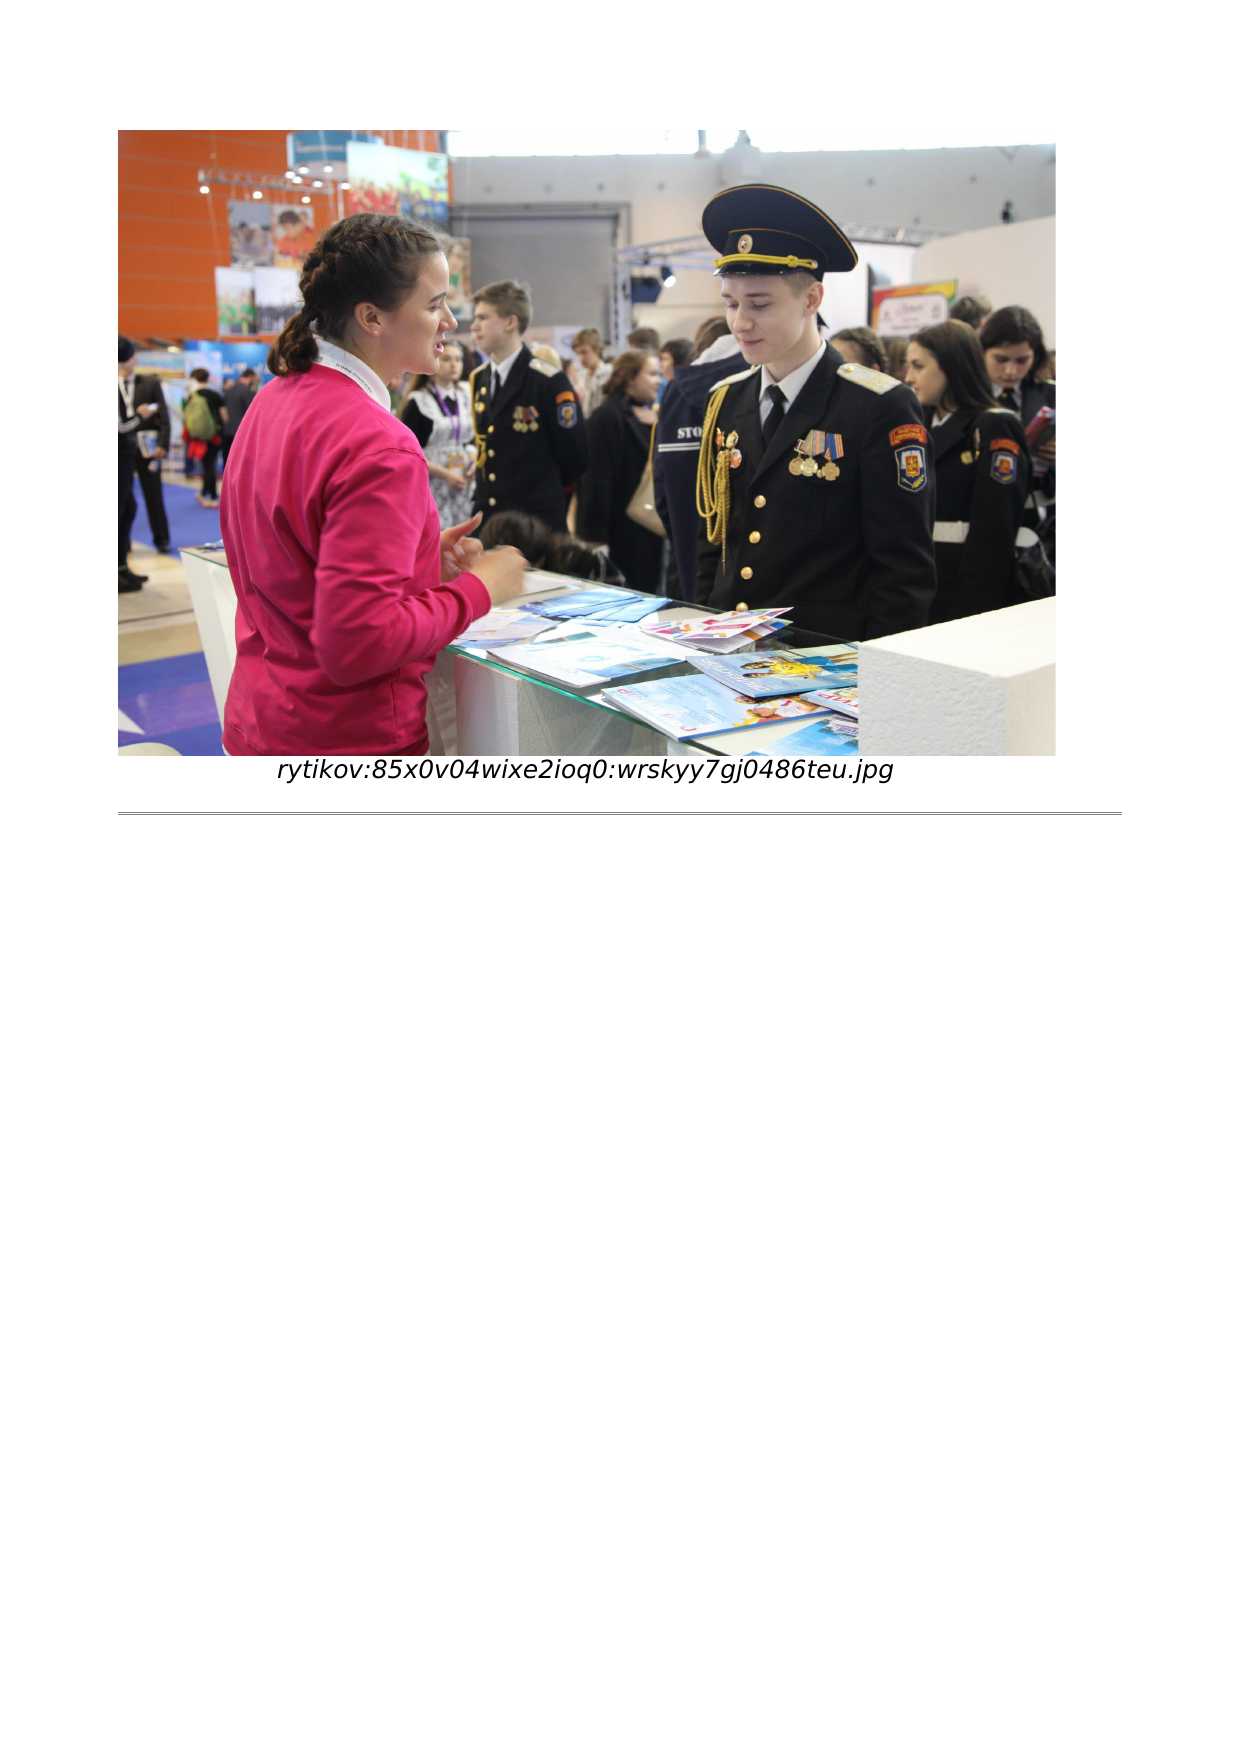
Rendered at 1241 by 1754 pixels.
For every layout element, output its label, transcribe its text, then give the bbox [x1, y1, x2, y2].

text rytikov:85x0v04wixe2ioq0:wrskyy7gj0486teu.jpg [118, 756, 1056, 785]
picture [118, 130, 1056, 756]
